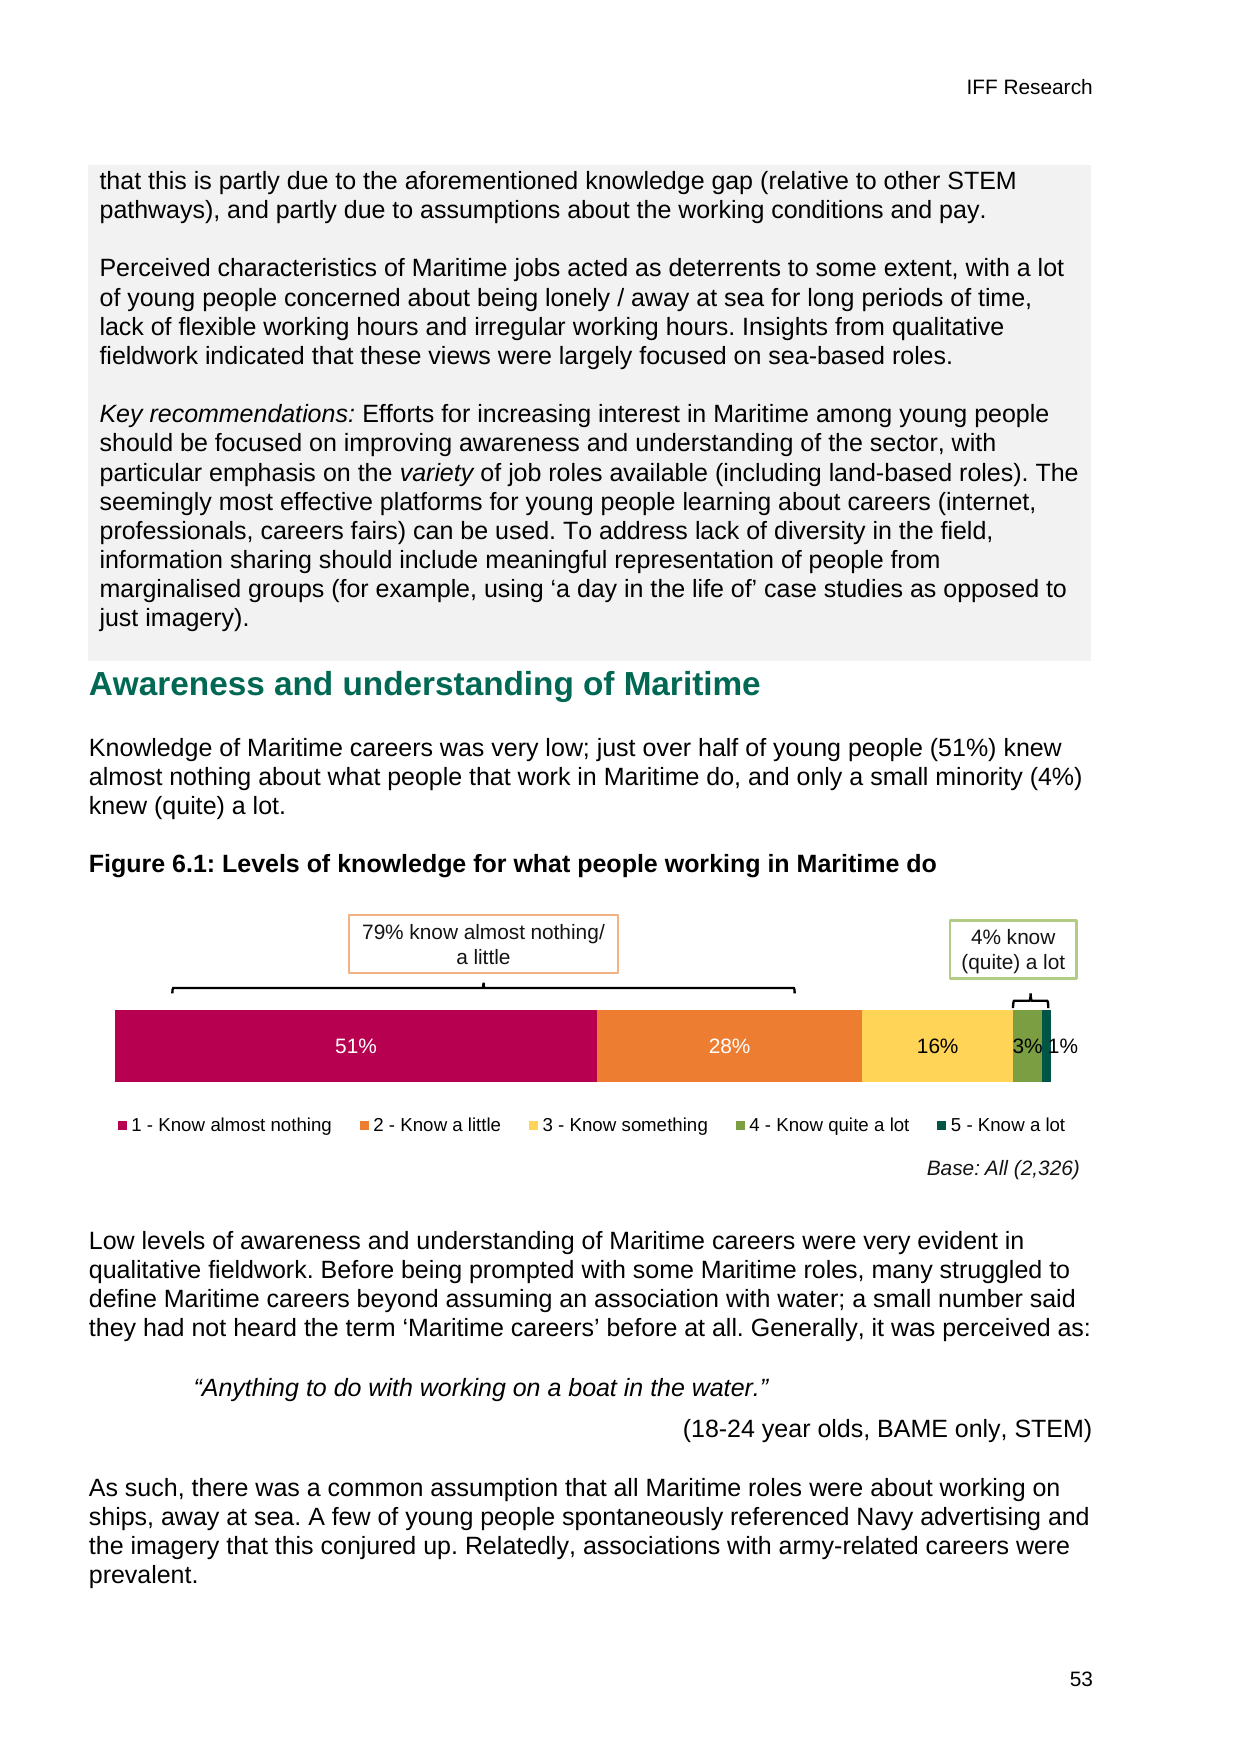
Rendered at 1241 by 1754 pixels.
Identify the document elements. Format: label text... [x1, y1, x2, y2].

text “Anything to do with working on a boat in the water.” [118, 1372, 1092, 1401]
text Low levels of awareness and understanding of Maritime careers were very evident in qualitative fieldwork. Before being prompted with some Maritime roles, many struggled to define Maritime careers beyond assuming an association with water; a small number said they had not heard the term ‘Maritime careers’ before at all. Generally, it was perceived as: [89, 1225, 1092, 1342]
subtitle Awareness and understanding of Maritime [89, 661, 1092, 703]
table_cell that this is partly due to the aforementioned knowledge gap (relative to other STEM pathways), and partly due to assumptions about the working conditions and pay. Perceived characteristics of Maritime jobs acted as deterrents to some extent, with a lot of young people concerned about being lonely / away at sea for long periods of time, lack of flexible working hours and irregular working hours. Insights from qualitative fieldwork indicated that these views were largely focused on sea-based roles. Key recommendations: Efforts for increasing interest in Maritime among young people should be focused on improving awareness and understanding of the sector, with particular emphasis on the variety of job roles available (including land-based roles). The seemingly most effective platforms for young people learning about careers (internet, professionals, careers fairs) can be used. To address lack of diversity in the field, information sharing should include meaningful representation of people from marginalised groups (for example, using ‘a day in the life of’ case studies as opposed to just imagery). [88, 165, 1091, 661]
text Knowledge of Maritime careers was very low; just over half of young people (51%) knew almost nothing about what people that work in Maritime do, and only a small minority (4%) knew (quite) a lot. [89, 732, 1092, 819]
text (18-24 year olds, BAME only, STEM) [89, 1414, 1092, 1443]
text Figure 6.1: Levels of knowledge for what people working in Maritime do [89, 849, 1092, 878]
text As such, there was a common assumption that all Maritime roles were about working on ships, away at sea. A few of young people spontaneously referenced Navy advertising and the imagery that this conjured up. Relatedly, associations with army-related careers were prevalent. [89, 1472, 1092, 1589]
